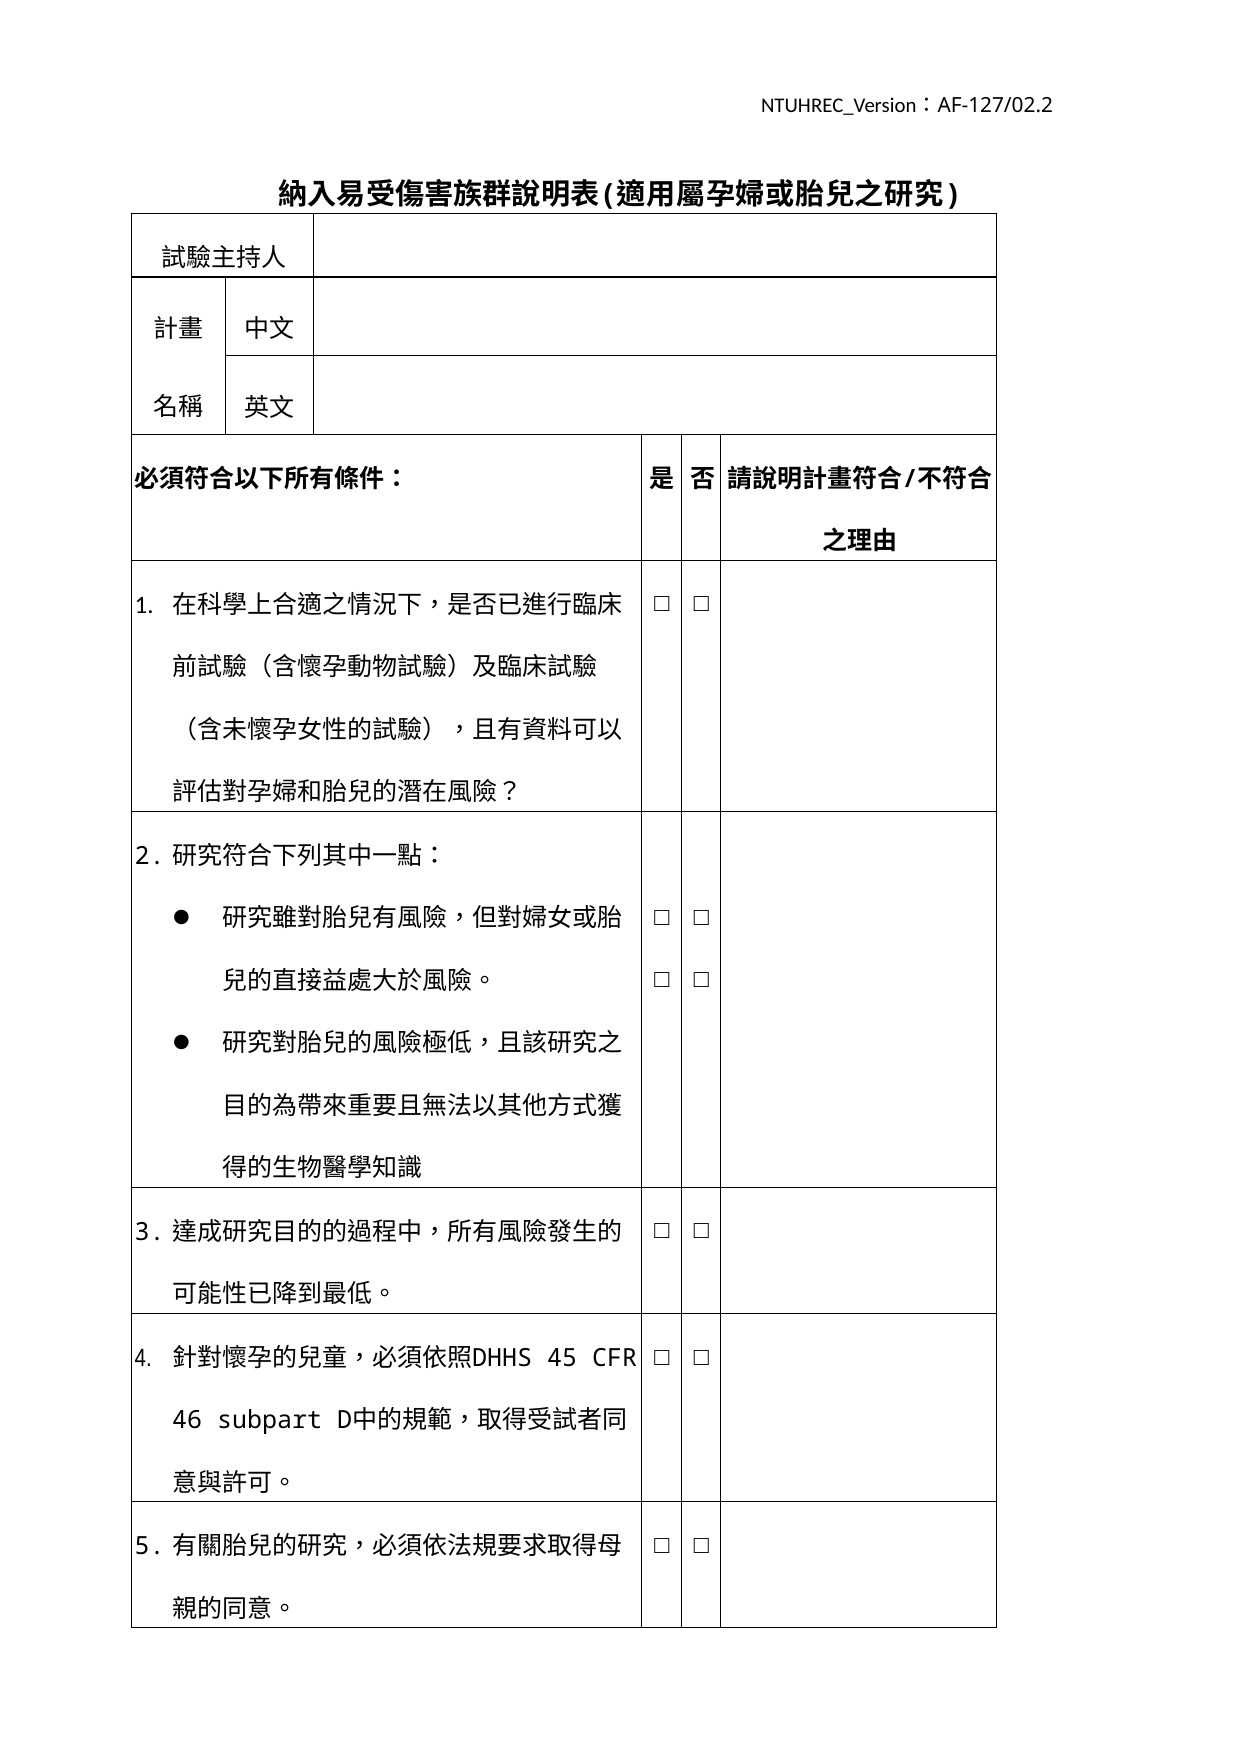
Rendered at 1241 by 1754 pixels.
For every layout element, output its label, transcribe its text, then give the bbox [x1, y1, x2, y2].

table_cell □ [682, 1502, 720, 1627]
table_cell [721, 1502, 996, 1627]
table_header 試驗主持人 [132, 214, 313, 276]
table_cell □ [682, 1314, 720, 1501]
table_cell [314, 278, 996, 355]
table_cell 達成研究目的的過程中，所有風險發生的可能性已降到最低。 [132, 1188, 641, 1313]
table_cell [721, 1188, 996, 1313]
table_cell □ [682, 561, 720, 811]
table_cell 請說明計畫符合/不符合之理由 [721, 435, 996, 559]
table_cell 中文 [226, 278, 313, 355]
table_cell 在科學上合適之情況下，是否已進行臨床前試驗（含懷孕動物試驗）及臨床試驗（含未懷孕女性的試驗），且有資料可以評估對孕婦和胎兒的潛在風險？ [132, 561, 641, 811]
table_cell [721, 1314, 996, 1501]
table_cell 英文 [226, 356, 313, 433]
table_cell [314, 356, 996, 433]
table_cell [721, 812, 996, 1187]
table_cell □ [642, 561, 681, 811]
text 納入易受傷害族群說明表(適用屬孕婦或胎兒之研究) [187, 150, 1053, 213]
table_cell □ □ [642, 812, 681, 1187]
table_cell 計畫 名稱 [132, 278, 225, 433]
table_header [314, 214, 996, 276]
table_cell 是 [642, 435, 681, 559]
table_cell 研究符合下列其中一點： 研究雖對胎兒有風險，但對婦女或胎兒的直接益處大於風險。 研究對胎兒的風險極低，且該研究之目的為帶來重要且無法以其他方式獲得的生物醫學知識 [132, 812, 641, 1187]
table_cell □ [682, 1188, 720, 1313]
table_cell □ [642, 1314, 681, 1501]
table_cell 否 [682, 435, 720, 559]
table_cell [721, 561, 996, 811]
table_cell □ □ [682, 812, 720, 1187]
table_cell 有關胎兒的研究，必須依法規要求取得母親的同意。 [132, 1502, 641, 1627]
table_cell 針對懷孕的兒童，必須依照DHHS 45 CFR 46 subpart D中的規範，取得受試者同意與許可。 [132, 1314, 641, 1501]
table_cell □ [642, 1188, 681, 1313]
table_cell □ [642, 1502, 681, 1627]
table_cell 必須符合以下所有條件： [132, 435, 641, 559]
